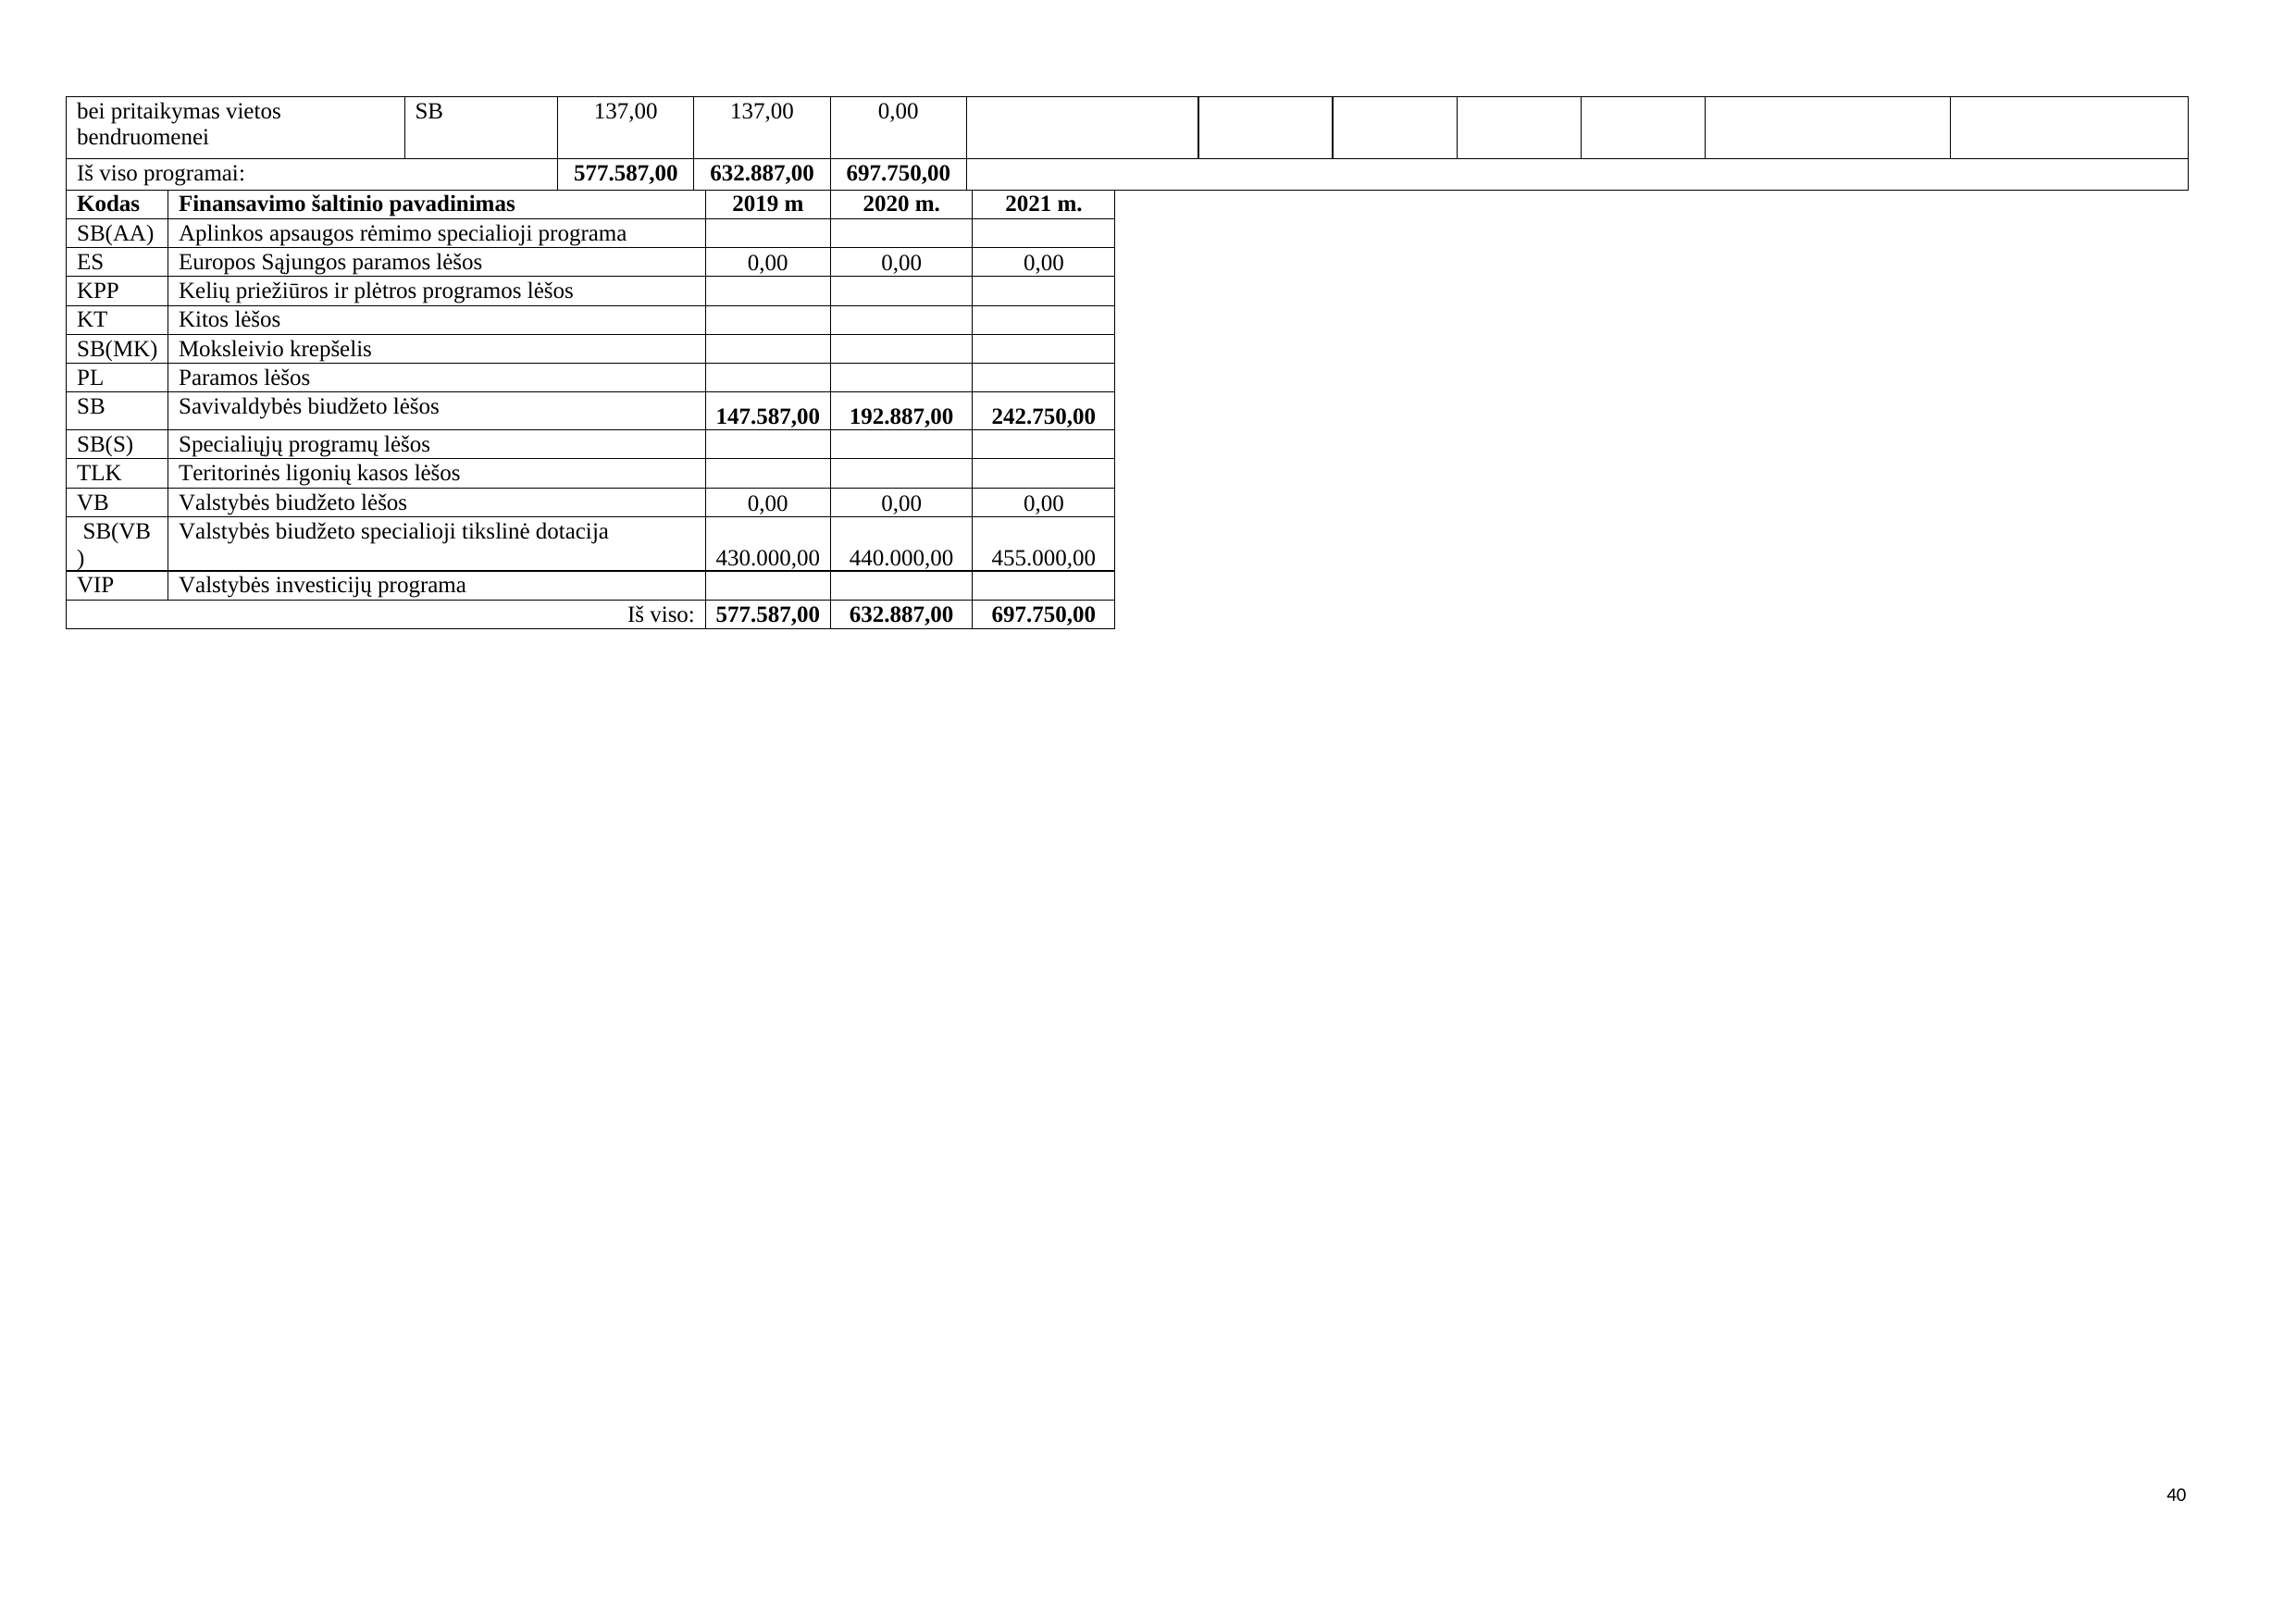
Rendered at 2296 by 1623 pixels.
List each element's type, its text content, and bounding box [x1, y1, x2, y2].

table_cell [1457, 218, 1581, 247]
table_cell 577.587,00 [706, 601, 830, 628]
table_cell [1199, 97, 1332, 158]
table_cell [1581, 363, 1705, 391]
table_cell [706, 572, 830, 600]
table_cell [1951, 363, 2188, 391]
table_cell Paramos lėšos [168, 364, 705, 391]
table_cell [1706, 218, 1950, 247]
table_cell [1581, 334, 1705, 363]
table_cell [1115, 488, 1198, 516]
table_cell [1706, 570, 1950, 600]
table_cell [1115, 391, 1198, 429]
table_cell [973, 335, 1114, 363]
table_cell [1706, 429, 1950, 458]
table_cell Teritorinės ligonių kasos lėšos [168, 459, 705, 488]
table_cell [1457, 305, 1581, 334]
table_cell [1706, 516, 1950, 570]
table_cell [831, 364, 972, 391]
table_cell 137,00 [558, 97, 693, 158]
table_cell [1457, 363, 1581, 391]
table_cell VIP [67, 572, 168, 600]
table_cell [706, 364, 830, 391]
table_cell [1706, 458, 1950, 488]
table_cell Europos Sąjungos paramos lėšos [168, 248, 705, 276]
table_cell [973, 430, 1114, 458]
table_cell [1951, 570, 2188, 600]
table_cell [1581, 305, 1705, 334]
table_cell [1333, 363, 1457, 391]
table_cell [1198, 429, 1333, 458]
table_cell [1115, 334, 1198, 363]
table_cell [1706, 600, 1950, 628]
table_cell [1581, 391, 1705, 429]
table_cell [1115, 600, 1198, 628]
table_cell Iš viso: [67, 601, 705, 628]
table_cell 632.887,00 [831, 601, 972, 628]
table_cell [1333, 570, 1457, 600]
table_cell VB [67, 489, 168, 516]
table_cell 0,00 [831, 248, 972, 276]
table_cell 0,00 [831, 489, 972, 516]
table_cell [1333, 305, 1457, 334]
table_cell [1333, 488, 1457, 516]
table_cell [1457, 191, 1581, 218]
table_cell [1581, 218, 1705, 247]
table_cell SB [405, 97, 557, 158]
table_cell [1951, 488, 2188, 516]
table_cell [1457, 334, 1581, 363]
table_cell [831, 430, 972, 458]
table_cell [1198, 334, 1333, 363]
table_cell [1115, 305, 1198, 334]
table_cell [1198, 488, 1333, 516]
table_cell Finansavimo šaltinio pavadinimas [168, 191, 705, 218]
table_cell 2020 m. [831, 191, 972, 218]
table_cell [1333, 600, 1457, 628]
table_cell [831, 335, 972, 363]
table_cell [831, 459, 972, 488]
table_cell [1198, 363, 1333, 391]
table_cell 0,00 [973, 248, 1114, 276]
table_cell 0,00 [706, 489, 830, 516]
table_cell [1198, 247, 1333, 276]
table_cell [1706, 97, 1950, 158]
table_cell [706, 306, 830, 334]
table_cell 577.587,00 [558, 159, 693, 189]
table_cell [1581, 429, 1705, 458]
table_cell 430.000,00 [706, 517, 830, 570]
table_cell [1198, 391, 1333, 429]
table_cell [706, 277, 830, 304]
table_cell [1457, 391, 1581, 429]
table_cell SB(MK) [67, 335, 168, 363]
table_cell [1115, 458, 1198, 488]
table_cell [1706, 391, 1950, 429]
table_cell [1457, 600, 1581, 628]
table_cell [967, 97, 1198, 158]
table_cell [1458, 97, 1581, 158]
table_cell 2019 m [706, 191, 830, 218]
table_cell KPP [67, 277, 168, 304]
table_cell SB(AA) [67, 219, 168, 247]
table_cell [1581, 276, 1705, 304]
table_cell [1951, 391, 2188, 429]
table_cell [1333, 191, 1457, 218]
table_cell [973, 459, 1114, 488]
table_cell 0,00 [706, 248, 830, 276]
table_cell [1115, 218, 1198, 247]
table_cell [1951, 429, 2188, 458]
table_cell [1951, 97, 2188, 158]
table_cell [967, 159, 2188, 189]
table_cell 2021 m. [973, 191, 1114, 218]
table_cell [1115, 247, 1198, 276]
table_cell 0,00 [973, 489, 1114, 516]
table_cell [1333, 429, 1457, 458]
table_cell [1333, 516, 1457, 570]
table_cell [1581, 191, 1705, 218]
table_cell [1951, 600, 2188, 628]
table_cell [831, 277, 972, 304]
table_cell [1457, 570, 1581, 600]
table_cell [1333, 458, 1457, 488]
table_cell [1951, 218, 2188, 247]
table_cell KT [67, 306, 168, 334]
table_cell [1951, 305, 2188, 334]
table_cell [1115, 570, 1198, 600]
table_cell [1198, 191, 1333, 218]
table_cell [973, 572, 1114, 600]
table_cell [973, 364, 1114, 391]
table_cell [1581, 458, 1705, 488]
table_cell [1951, 276, 2188, 304]
table_cell [706, 459, 830, 488]
table_cell [1457, 429, 1581, 458]
table_cell [1457, 247, 1581, 276]
table_cell [1457, 488, 1581, 516]
table_cell [1115, 429, 1198, 458]
table_cell [973, 219, 1114, 247]
table_cell [1115, 363, 1198, 391]
table_cell [1115, 191, 1198, 218]
table_cell [831, 306, 972, 334]
table_cell [1333, 276, 1457, 304]
table_cell [831, 219, 972, 247]
table_cell Kodas [67, 191, 168, 218]
table_cell [1581, 516, 1705, 570]
table_cell [1581, 600, 1705, 628]
table_cell 147.587,00 [706, 392, 830, 429]
table_cell Valstybės investicijų programa [168, 572, 705, 600]
table_cell [1198, 600, 1333, 628]
table_cell [1706, 247, 1950, 276]
table_cell Aplinkos apsaugos rėmimo specialioji programa [168, 219, 705, 247]
table_cell [1706, 334, 1950, 363]
table_cell SB [67, 392, 168, 429]
table_cell [1581, 488, 1705, 516]
table_cell [1581, 570, 1705, 600]
table_cell [1198, 516, 1333, 570]
table_cell Kelių priežiūros ir plėtros programos lėšos [168, 277, 705, 304]
table_cell [1706, 363, 1950, 391]
table_cell [1198, 218, 1333, 247]
table_cell [1333, 218, 1457, 247]
table_cell PL [67, 364, 168, 391]
table_cell Kitos lėšos [168, 306, 705, 334]
table_cell [706, 335, 830, 363]
table_cell [1333, 391, 1457, 429]
table_cell [1706, 276, 1950, 304]
table_cell SB(S) [67, 430, 168, 458]
table_cell [1334, 97, 1457, 158]
table_cell [1198, 570, 1333, 600]
table_cell 242.750,00 [973, 392, 1114, 429]
table_cell [1951, 334, 2188, 363]
table_cell ES [67, 248, 168, 276]
table_cell [1951, 247, 2188, 276]
table_cell Valstybės biudžeto specialioji tikslinė dotacija [168, 517, 705, 570]
table_cell 697.750,00 [973, 601, 1114, 628]
table_cell [831, 572, 972, 600]
table_cell [1706, 191, 1950, 218]
table_cell SB(VB) [67, 517, 168, 570]
table_cell [1581, 247, 1705, 276]
table_cell [1333, 334, 1457, 363]
table_cell [1115, 276, 1198, 304]
table_cell [706, 430, 830, 458]
table_cell 697.750,00 [831, 159, 966, 189]
table_cell [1951, 458, 2188, 488]
table_cell [973, 306, 1114, 334]
table_cell Valstybės biudžeto lėšos [168, 489, 705, 516]
table_cell bei pritaikymas vietos bendruomenei [67, 97, 404, 158]
table_cell TLK [67, 459, 168, 488]
table_cell Moksleivio krepšelis [168, 335, 705, 363]
table_cell Specialiųjų programų lėšos [168, 430, 705, 458]
table_cell 192.887,00 [831, 392, 972, 429]
table_cell 0,00 [831, 97, 966, 158]
table_cell [1951, 191, 2188, 218]
table_cell [1198, 305, 1333, 334]
table_cell [1706, 488, 1950, 516]
table_cell [1457, 516, 1581, 570]
table_cell 440.000,00 [831, 517, 972, 570]
table_cell [706, 219, 830, 247]
table_cell Iš viso programai: [67, 159, 557, 189]
table_cell 632.887,00 [694, 159, 830, 189]
table_cell [1198, 276, 1333, 304]
table_cell [1951, 516, 2188, 570]
table_cell Savivaldybės biudžeto lėšos [168, 392, 705, 429]
table_cell [1457, 276, 1581, 304]
table_cell 137,00 [694, 97, 830, 158]
table_cell [1457, 458, 1581, 488]
table_cell [973, 277, 1114, 304]
table_cell [1582, 97, 1705, 158]
table_cell [1706, 305, 1950, 334]
table_cell [1198, 458, 1333, 488]
table_cell [1333, 247, 1457, 276]
table_cell 455.000,00 [973, 517, 1114, 570]
table_cell [1115, 516, 1198, 570]
